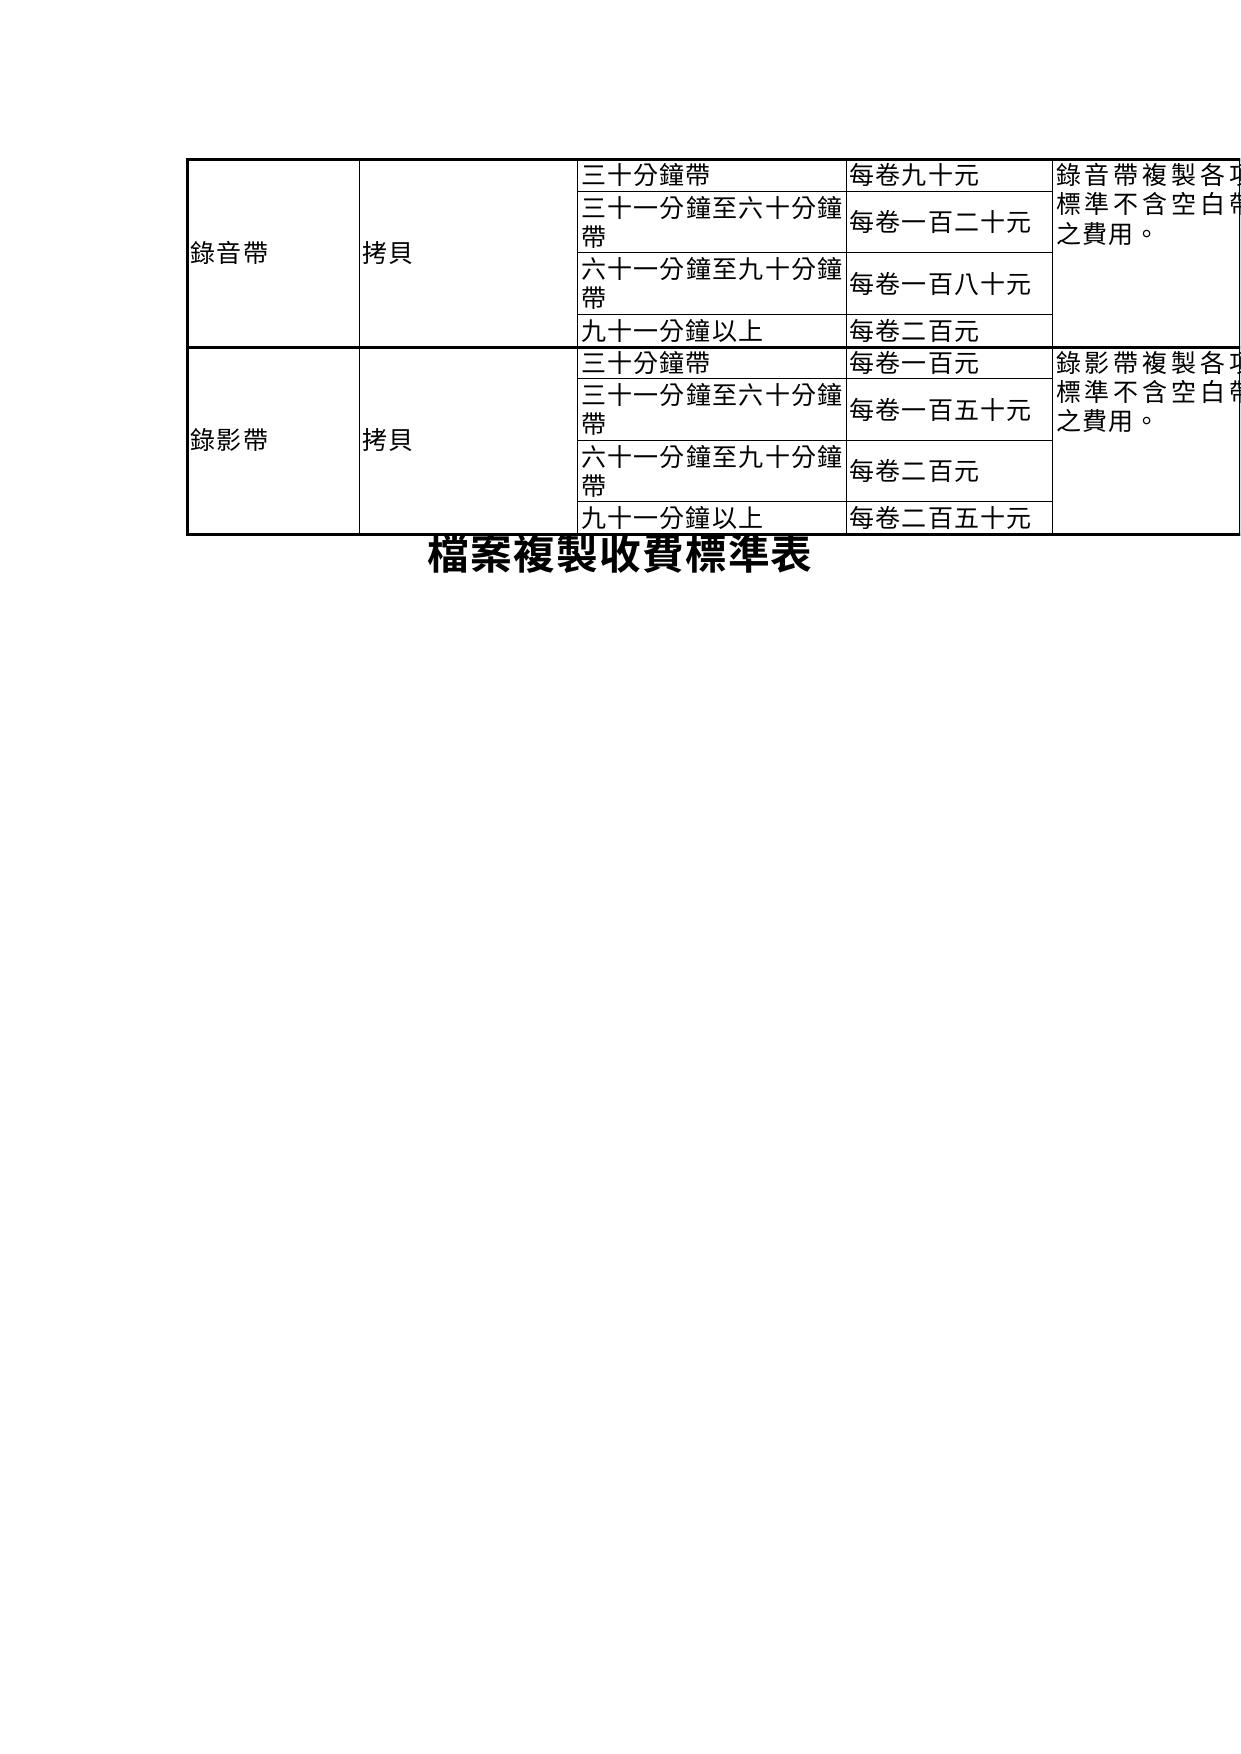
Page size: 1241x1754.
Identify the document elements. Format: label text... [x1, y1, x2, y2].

table_cell 每卷二百元 [847, 315, 1052, 346]
table_cell 每卷一百二十元 [847, 192, 1052, 252]
table_cell 每卷九十元 [847, 161, 1052, 191]
table_cell 三十分鐘帶 [578, 349, 846, 378]
table_cell 拷貝 [360, 349, 577, 533]
table_cell 三十分鐘帶 [578, 161, 846, 191]
table_cell 每卷一百五十元 [847, 379, 1052, 439]
table_cell 錄影帶複製各項計價標準不含空白帶本身之費用。 [1053, 349, 1239, 533]
table_cell 每卷一百八十元 [847, 253, 1052, 313]
table_cell 九十一分鐘以上 [578, 502, 846, 533]
table_cell 三十一分鐘至六十分鐘帶 [578, 379, 846, 439]
table_cell 三十一分鐘至六十分鐘帶 [578, 192, 846, 252]
table_cell 錄影帶 [189, 349, 359, 533]
text 檔案複製收費標準表 [188, 536, 1053, 578]
table_cell 錄音帶 [189, 161, 359, 346]
table_cell 九十一分鐘以上 [578, 315, 846, 346]
table_cell 每卷二百五十元 [847, 502, 1052, 533]
table_cell 每卷二百元 [847, 441, 1052, 501]
table_cell 每卷一百元 [847, 349, 1052, 378]
table_cell 六十一分鐘至九十分鐘帶 [578, 253, 846, 313]
table_cell 拷貝 [360, 161, 577, 346]
table_cell 六十一分鐘至九十分鐘帶 [578, 441, 846, 501]
table_cell 錄音帶複製各項計價標準不含空白帶本身之費用。 [1053, 161, 1239, 346]
